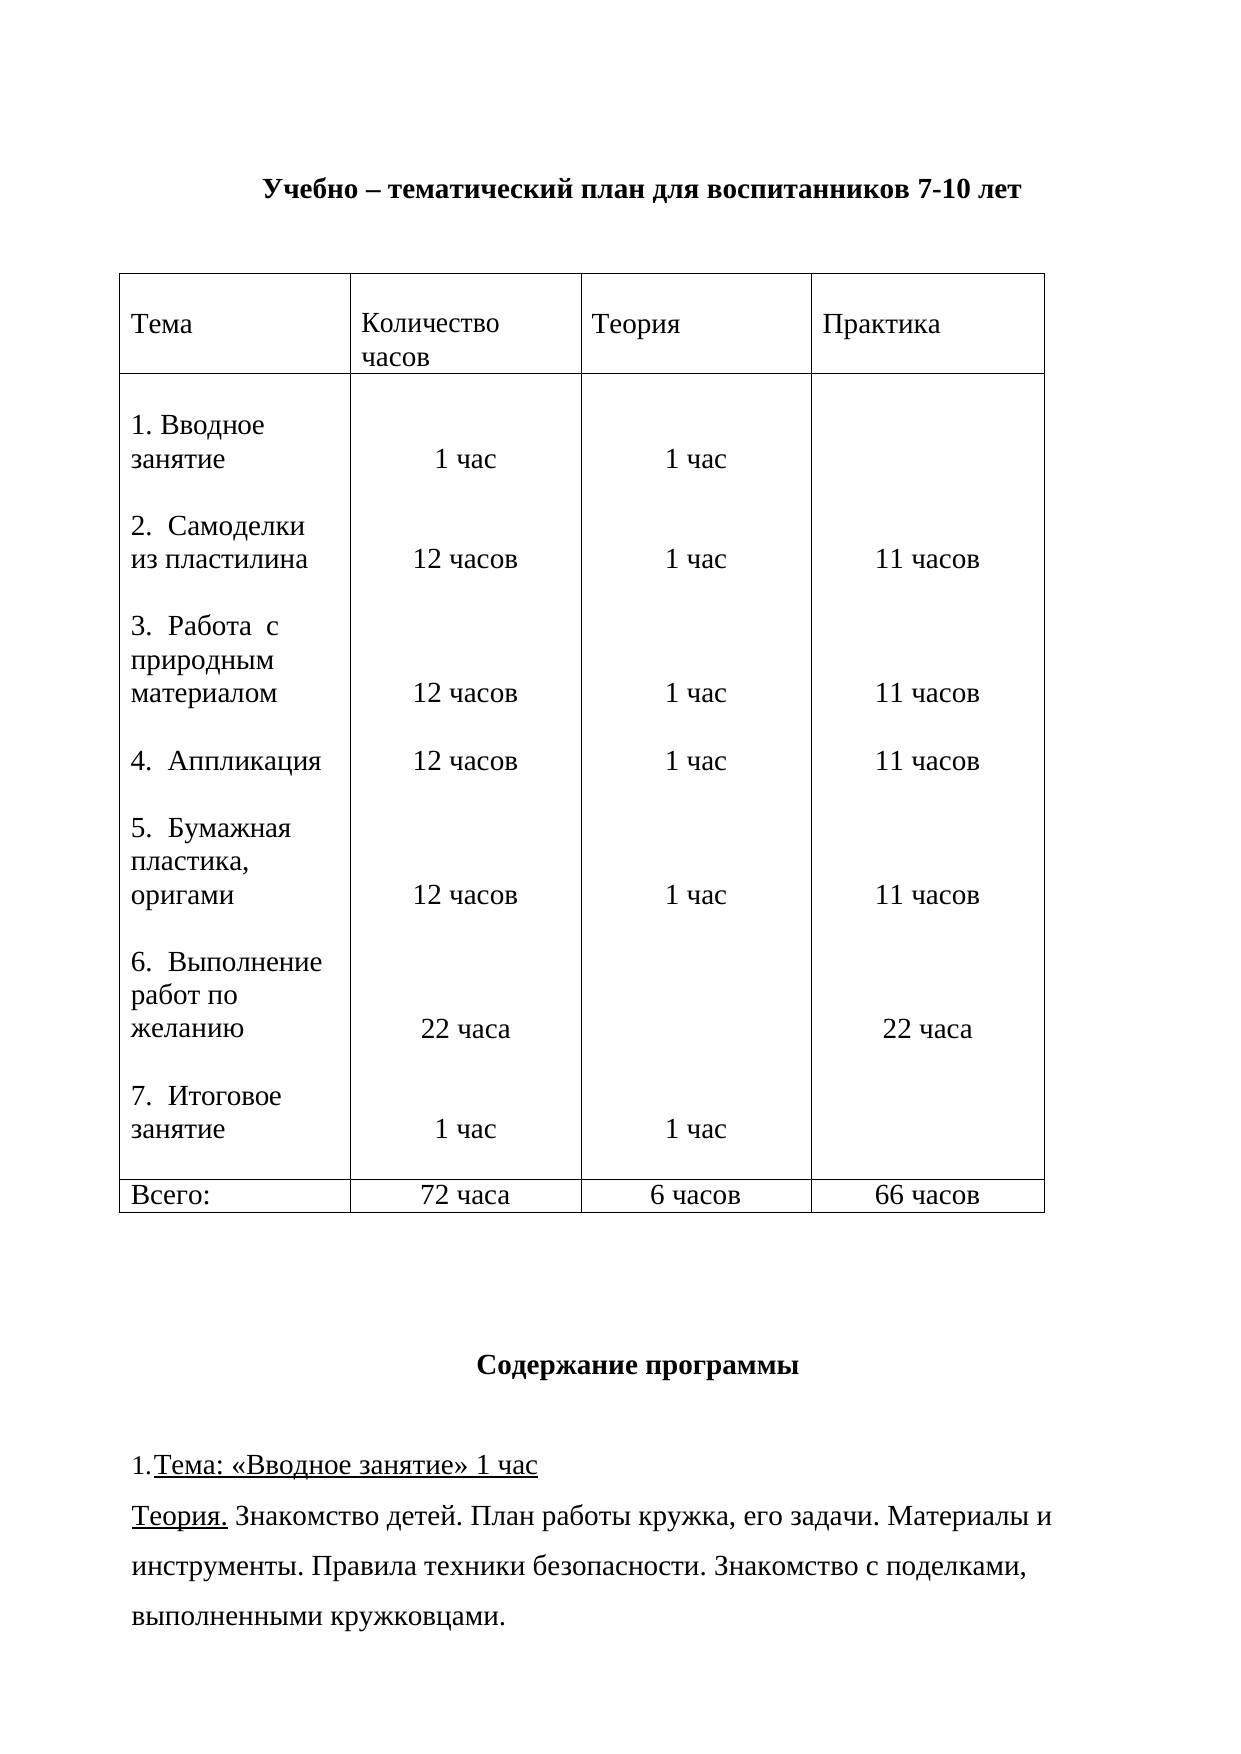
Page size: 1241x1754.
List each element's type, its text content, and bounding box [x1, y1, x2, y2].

table_cell 66 часов [812, 1180, 1044, 1212]
table_cell Всего: [120, 1180, 350, 1212]
table_cell 6 часов [582, 1180, 811, 1212]
table_cell 72 часа [351, 1180, 581, 1212]
table_cell 1 час 12 часов 12 часов 12 часов 12 часов 22 часа 1 час [351, 374, 581, 1178]
table_cell 11 часов 11 часов 11 часов 11 часов 22 часа [812, 374, 1044, 1178]
table_header Тема [120, 274, 350, 373]
table_header Теория [582, 274, 811, 373]
table_cell Вводное занятие Самоделки из пластилина Работа с природным материалом Аппликация Бумажная пластика, оригами Выполнение работ по желанию Итоговое занятие [120, 374, 350, 1178]
table_header Количество часов [351, 274, 581, 373]
subtitle Учебно – тематический план для воспитанников 7-10 лет [250, 171, 1033, 205]
list Тема: «Вводное занятие» 1 час [131, 1447, 1157, 1481]
text Теория. Знакомство детей. План работы кружка, его задачи. Материалы и инструменты. Правила техники безопасности. Знакомство с поделками, выполненными кружковцами. [131, 1498, 1054, 1632]
text Содержание программы [249, 1347, 1026, 1381]
table_cell 1 час 1 час 1 час 1 час 1 час 1 час [582, 374, 811, 1178]
table_header Практика [812, 274, 1044, 373]
